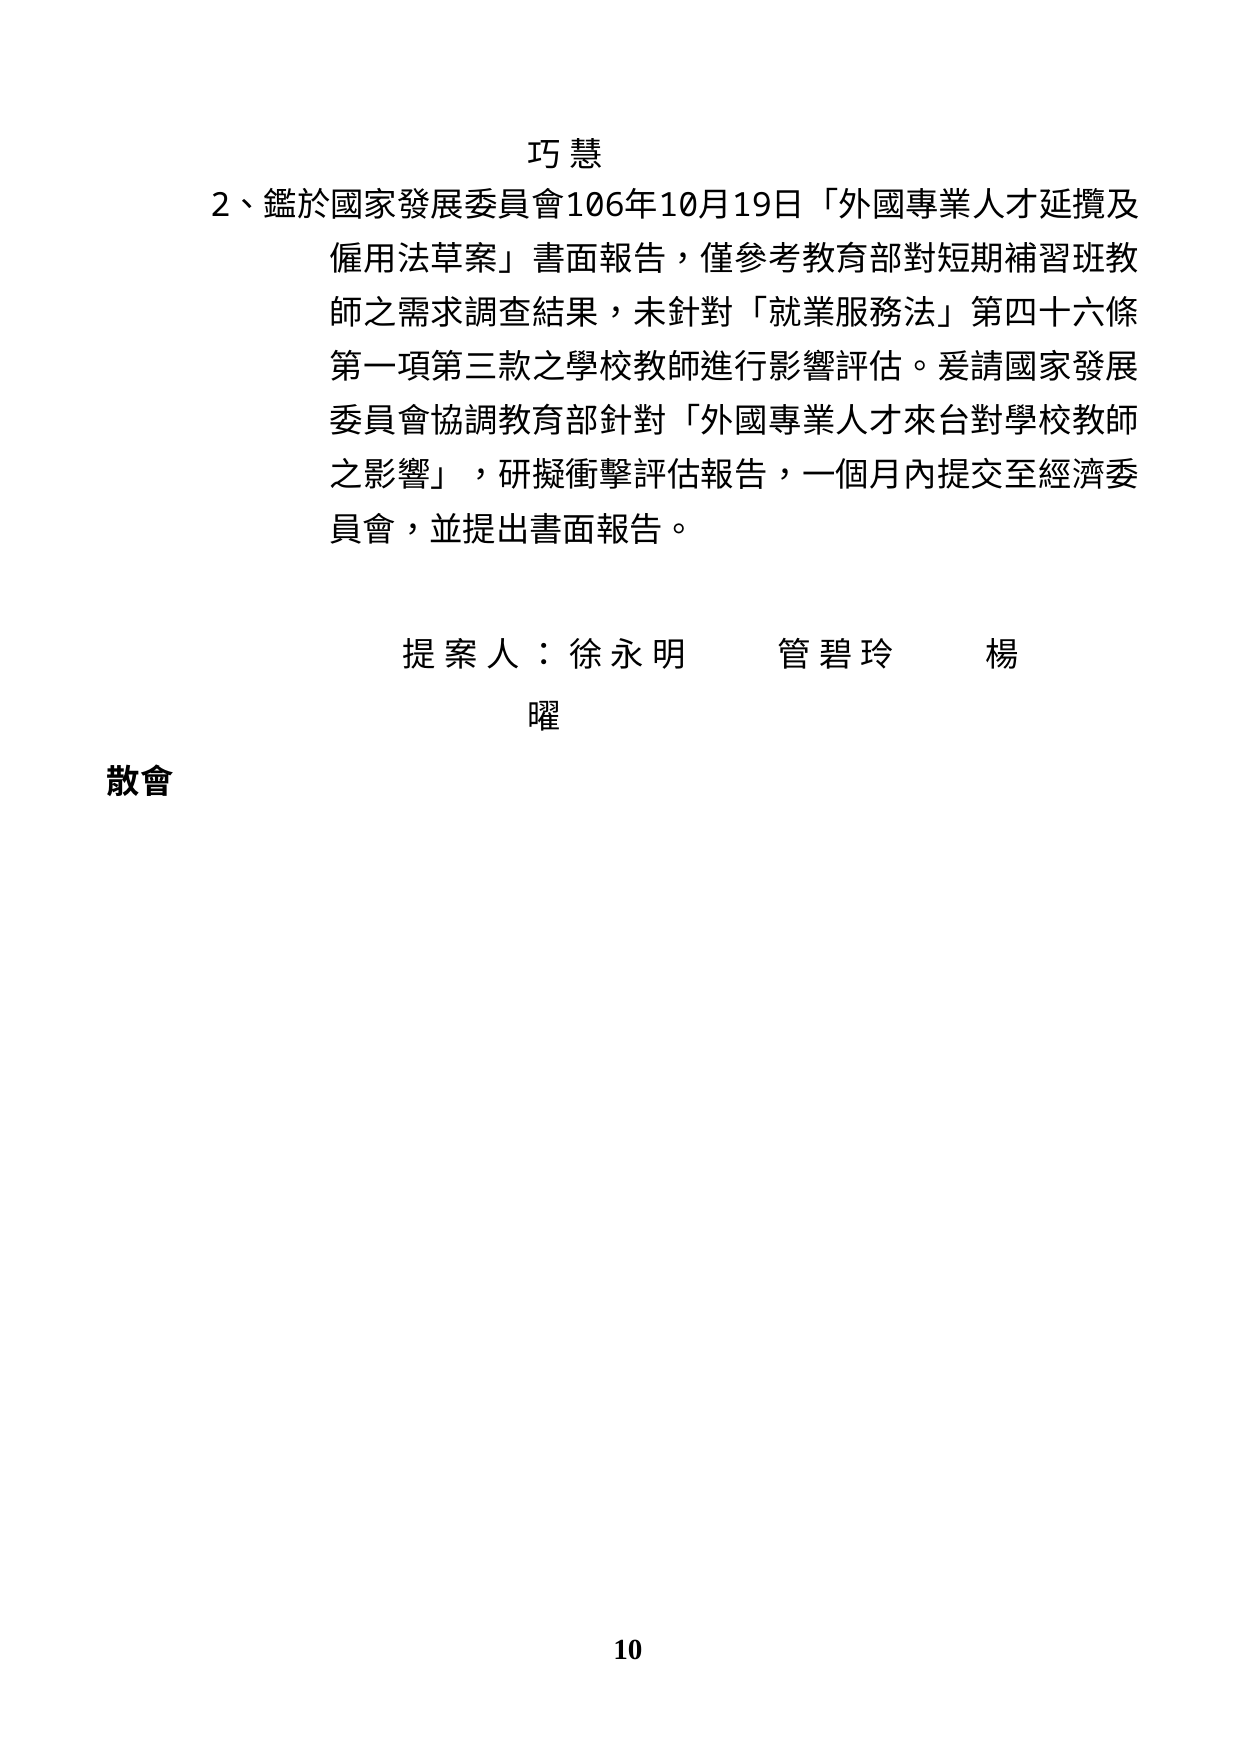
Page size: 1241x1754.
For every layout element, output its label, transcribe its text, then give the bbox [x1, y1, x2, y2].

text 巧慧 [384, 110, 1044, 173]
text 散會 [3, 750, 1117, 804]
text 提案人：徐永明 管碧玲 楊 曜 [384, 610, 1044, 735]
list 鑑於國家發展委員會106年10月19日「外國專業人才延攬及僱用法草案」書面報告，僅參考教育部對短期補習班教師之需求調查結果，未針對「就業服務法」第四十六條第一項第三款之學校教師進行影響評估。爰請國家發展委員會協調教育部針對「外國專業人才來台對學校教師之影響」，研擬衝擊評估報告，一個月內提交至經濟委員會，並提出書面報告。 [210, 173, 1140, 552]
